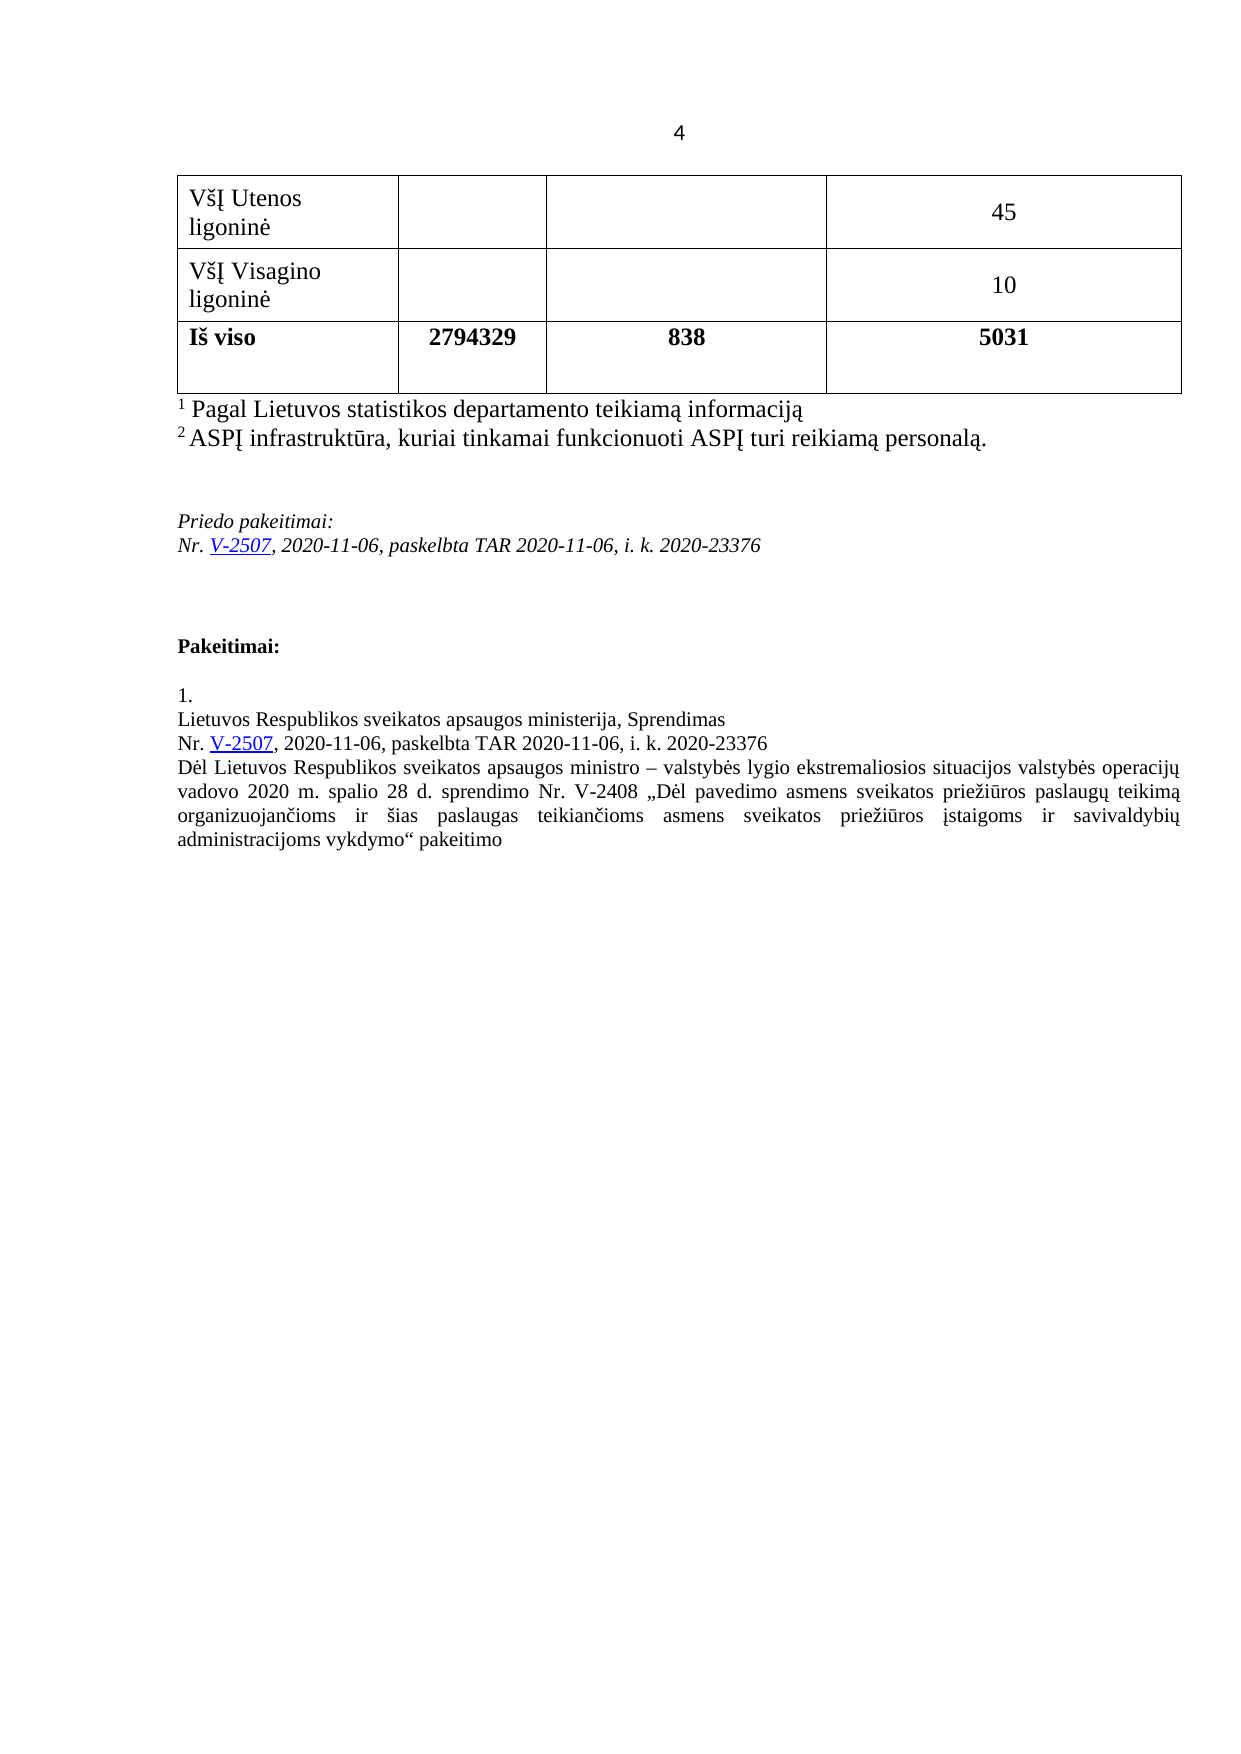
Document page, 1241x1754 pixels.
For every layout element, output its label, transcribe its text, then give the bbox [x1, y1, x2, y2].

table_cell [547, 176, 826, 248]
table_cell 5031 [827, 322, 1181, 393]
table_cell 2794329 [399, 322, 546, 393]
text 2 ASPĮ infrastruktūra, kuriai tinkamai funkcionuoti ASPĮ turi reikiamą personalą. [177, 423, 1181, 452]
text 1 Pagal Lietuvos statistikos departamento teikiamą informaciją [177, 394, 1181, 423]
table_cell VšĮ Utenos ligoninė [178, 176, 398, 248]
text Lietuvos Respublikos sveikatos apsaugos ministerija, Sprendimas [177, 707, 1181, 731]
text Nr. V-2507, 2020-11-06, paskelbta TAR 2020-11-06, i. k. 2020-23376 [177, 731, 1181, 755]
table_cell Iš viso [178, 322, 398, 393]
table_cell VšĮ Visagino ligoninė [178, 249, 398, 321]
table_cell 838 [547, 322, 826, 393]
table_cell [399, 176, 546, 248]
table_cell 10 [827, 249, 1181, 321]
text Dėl Lietuvos Respublikos sveikatos apsaugos ministro – valstybės lygio ekstremaliosios situacijos valstybės operacijų vadovo 2020 m. spalio 28 d. sprendimo Nr. V-2408 „Dėl pavedimo asmens sveikatos priežiūros paslaugų teikimą organizuojančioms ir šias paslaugas teikiančioms asmens sveikatos priežiūros įstaigoms ir savivaldybių administracijoms vykdymo“ pakeitimo [177, 755, 1181, 851]
table_cell 45 [827, 176, 1181, 248]
text Nr. V-2507, 2020-11-06, paskelbta TAR 2020-11-06, i. k. 2020-23376 [177, 533, 1181, 557]
table_cell [399, 249, 546, 321]
text 1. [177, 682, 1181, 707]
text Priedo pakeitimai: [177, 509, 1181, 533]
table_cell [547, 249, 826, 321]
text Pakeitimai: [177, 634, 1181, 658]
